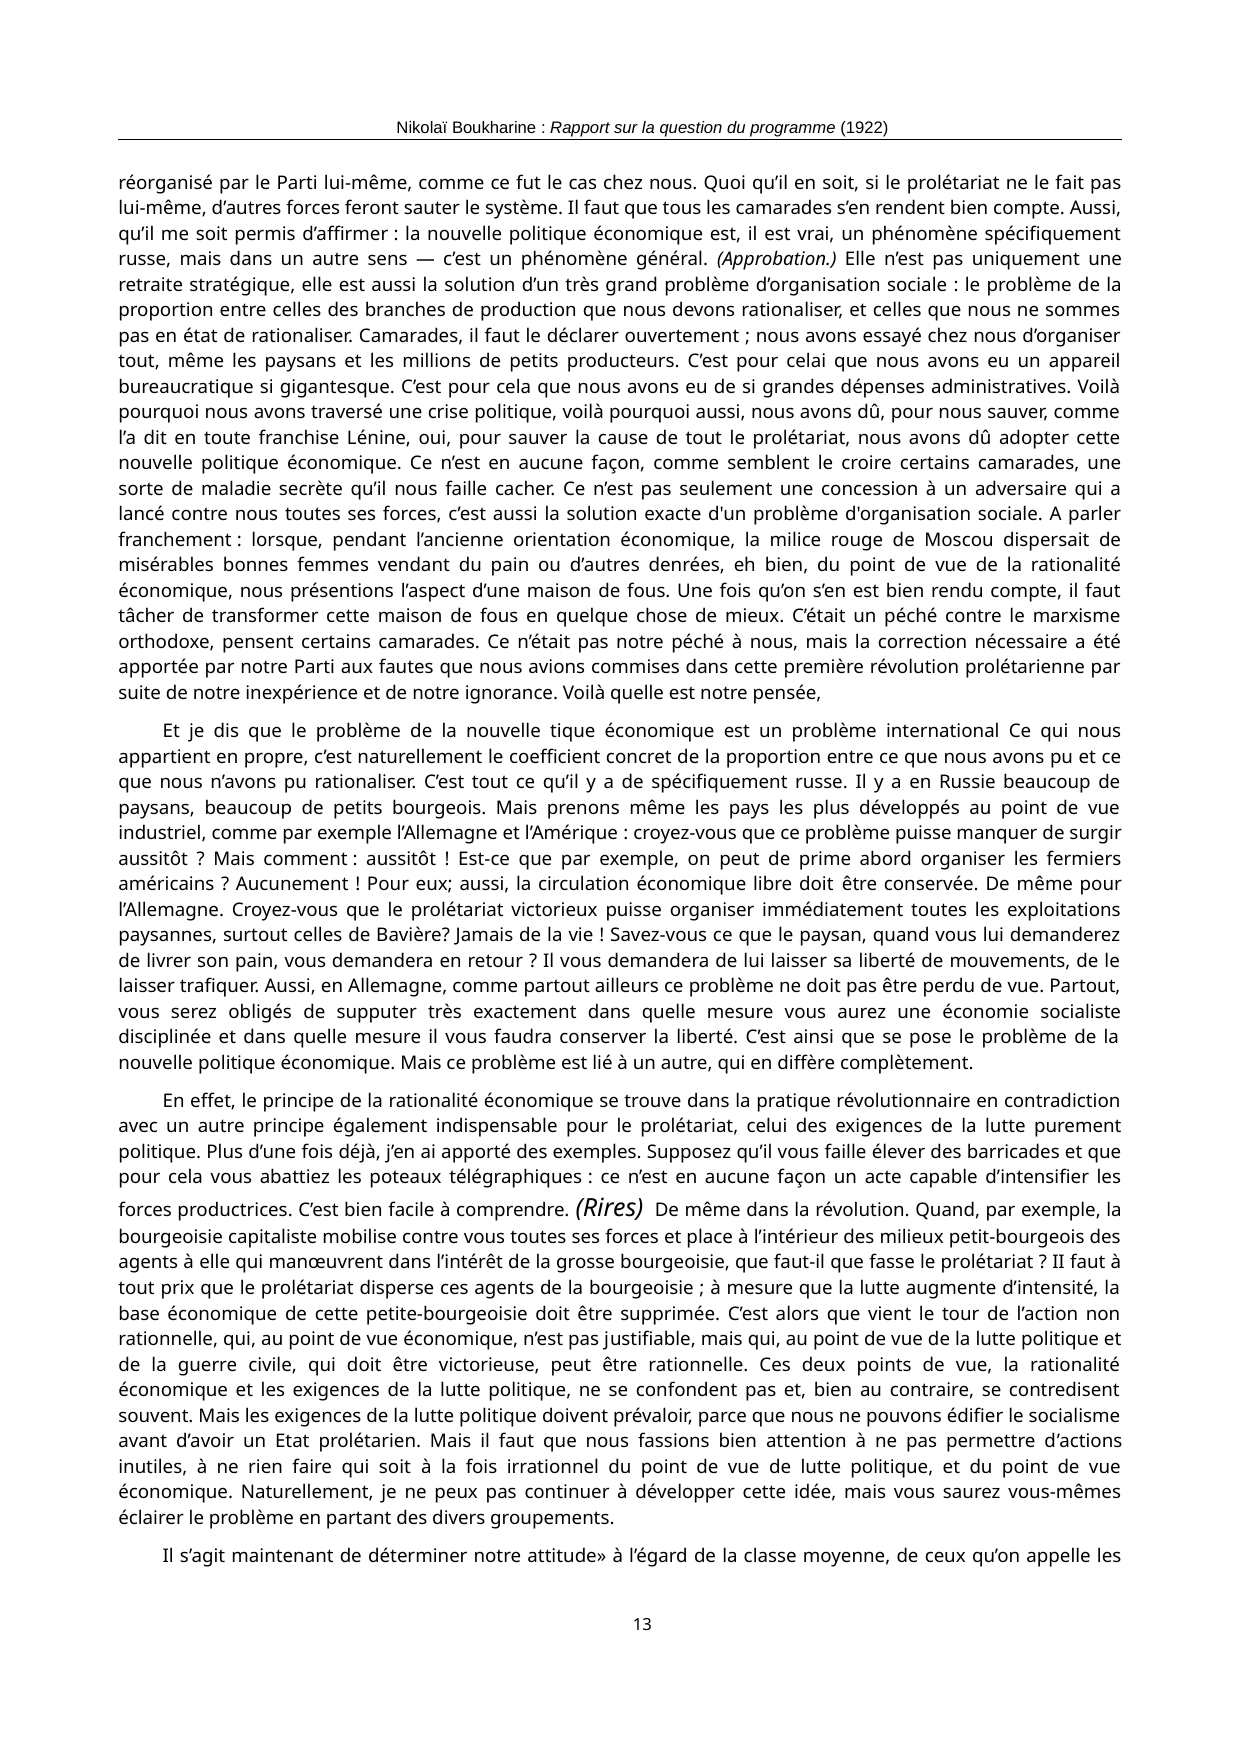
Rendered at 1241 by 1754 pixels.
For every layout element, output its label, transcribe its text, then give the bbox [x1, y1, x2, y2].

text En effet, le principe de la rationalité économique se trouve dans la pratique révolutionnaire en contradiction avec un autre principe également indispensable pour le prolétariat, celui des exigences de la lutte purement politique. Plus d’une fois déjà, j’en ai apporté des exemples. Supposez qu’il vous faille élever des barricades et que pour cela vous abattiez les poteaux télégraphiques : ce n’est en aucune façon un acte capable d’intensifier les forces productrices. C’est bien facile à comprendre. (Rires) De même dans la révolution. Quand, par exemple, la bourgeoisie capitaliste mobilise contre vous toutes ses forces et place à l’intérieur des milieux petit-bourgeois des agents à elle qui manœuvrent dans l’intérêt de la grosse bourgeoisie, que faut-il que fasse le prolétariat ? II faut à tout prix que le prolétariat disperse ces agents de la bourgeoisie ; à mesure que la lutte augmente d’intensité, la base économique de cette petite-bourgeoisie doit être supprimée. C’est alors que vient le tour de l’action non rationnelle, qui, au point de vue économique, n’est pas justifiable, mais qui, au point de vue de la lutte politique et de la guerre civile, qui doit être victorieuse, peut être rationnelle. Ces deux points de vue, la rationalité économique et les exigences de la lutte politique, ne se confondent pas et, bien au contraire, se contredisent souvent. Mais les exigences de la lutte politique doivent prévaloir, parce que nous ne pouvons édifier le socialisme avant d’avoir un Etat prolétarien. Mais il faut que nous fassions bien attention à ne pas permettre d’actions inutiles, à ne rien faire qui soit à la fois irrationnel du point de vue de lutte politique, et du point de vue économique. Naturellement, je ne peux pas continuer à développer cette idée, mais vous saurez vous-mêmes éclairer le problème en partant des divers groupements. [118, 1087, 1122, 1529]
text réorganisé par le Parti lui-même, comme ce fut le cas chez nous. Quoi qu’il en soit, si le prolétariat ne le fait pas lui-même, d’autres forces feront sauter le système. Il faut que tous les camarades s’en rendent bien compte. Aussi, qu’il me soit permis d’affirmer : la nouvelle politique économique est, il est vrai, un phénomène spécifiquement russe, mais dans un autre sens — c’est un phénomène général. (Approbation.) Elle n’est pas uniquement une retraite stratégique, elle est aussi la solution d’un très grand problème d’organisation sociale : le problème de la proportion entre celles des branches de production que nous devons rationaliser, et celles que nous ne sommes pas en état de rationaliser. Camarades, il faut le déclarer ouvertement ; nous avons essayé chez nous d’organiser tout, même les paysans et les millions de petits producteurs. C’est pour celai que nous avons eu un appareil bureaucratique si gigantesque. C’est pour cela que nous avons eu de si grandes dépenses administratives. Voilà pourquoi nous avons traversé une crise politique, voilà pourquoi aussi, nous avons dû, pour nous sauver, comme l’a dit en toute franchise Lénine, oui, pour sauver la cause de tout le prolétariat, nous avons dû adopter cette nouvelle politique économique. Ce n’est en aucune façon, comme semblent le croire certains camarades, une sorte de maladie secrète qu’il nous faille cacher. Ce n’est pas seulement une concession à un adversaire qui a lancé contre nous toutes ses forces, c’est aussi la solution exacte d'un problème d'organisation sociale. A parler franchement : lorsque, pendant l’ancienne orientation économique, la milice rouge de Moscou dispersait de misérables bonnes femmes vendant du pain ou d’autres denrées, eh bien, du point de vue de la rationalité économique, nous présentions l’aspect d’une maison de fous. Une fois qu’on s’en est bien rendu compte, il faut tâcher de transformer cette maison de fous en quelque chose de mieux. C’était un péché contre le marxisme orthodoxe, pensent certains camarades. Ce n’était pas notre péché à nous, mais la correction nécessaire a été apportée par notre Parti aux fautes que nous avions commises dans cette première révolution prolétarienne par suite de notre inexpérience et de notre ignorance. Voilà quelle est notre pensée, [118, 169, 1122, 705]
text Et je dis que le problème de la nouvelle tique économique est un problème international Ce qui nous appartient en propre, c’est naturellement le coefficient concret de la proportion entre ce que nous avons pu et ce que nous n’avons pu rationaliser. C’est tout ce qu’il y a de spécifiquement russe. Il y a en Russie beaucoup de paysans, beaucoup de petits bourgeois. Mais prenons même les pays les plus développés au point de vue industriel, comme par exemple l’Allemagne et l’Amérique : croyez-vous que ce problème puisse manquer de surgir aussitôt ? Mais comment : aussitôt ! Est-ce que par exemple, on peut de prime abord organiser les fermiers américains ? Aucunement ! Pour eux; aussi, la circulation économique libre doit être conservée. De même pour l’Allemagne. Croyez-vous que le prolétariat victorieux puisse organiser immédiatement toutes les exploitations paysannes, surtout celles de Bavière? Jamais de la vie ! Savez-vous ce que le paysan, quand vous lui demanderez de livrer son pain, vous demandera en retour ? Il vous demandera de lui laisser sa liberté de mouvements, de le laisser trafiquer. Aussi, en Allemagne, comme partout ailleurs ce problème ne doit pas être perdu de vue. Partout, vous serez obligés de supputer très exactement dans quelle mesure vous aurez une économie socialiste disciplinée et dans quelle mesure il vous faudra conserver la liberté. C’est ainsi que se pose le problème de la nouvelle politique économique. Mais ce problème est lié à un autre, qui en diffère complètement. [118, 717, 1122, 1075]
text Il s’agit maintenant de déterminer notre attitude» à l’égard de la classe moyenne, de ceux qu’on appelle les [118, 1542, 1122, 1568]
